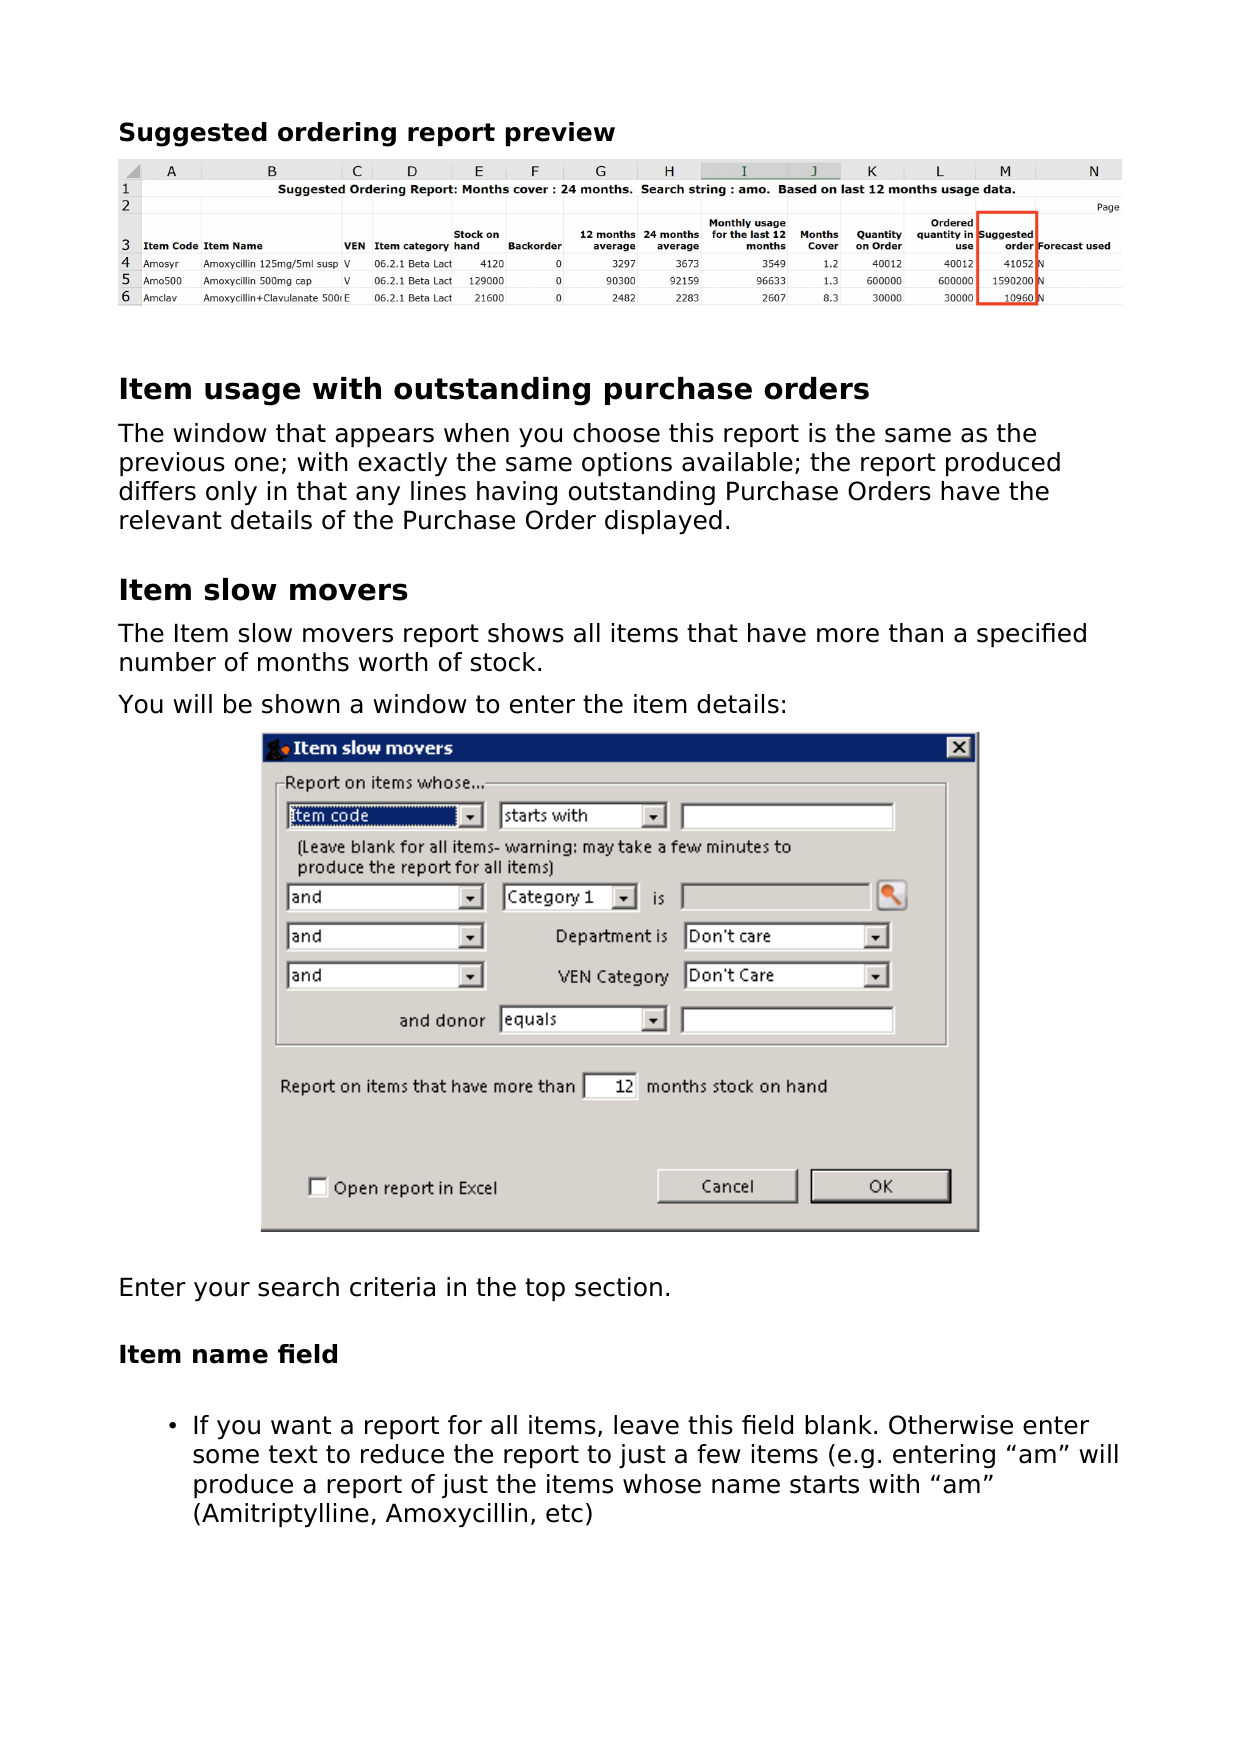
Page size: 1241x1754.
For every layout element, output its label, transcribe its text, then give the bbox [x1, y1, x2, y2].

subtitle Item slow movers [118, 573, 1122, 607]
picture [118, 159, 1123, 306]
picture [260, 732, 980, 1232]
subtitle Item usage with outstanding purchase orders [118, 372, 1122, 406]
text You will be shown a window to enter the item details: [118, 690, 1122, 719]
text The window that appears when you choose this report is the same as the previous one; with exactly the same options available; the report produced differs only in that any lines having outstanding Purchase Orders have the relevant details of the Purchase Order displayed. [118, 419, 1122, 536]
text Enter your search criteria in the top section. [118, 1274, 1122, 1303]
subtitle Suggested ordering report preview [118, 118, 1122, 147]
text The Item slow movers report shows all items that have more than a specified number of months worth of stock. [118, 619, 1122, 678]
subtitle Item name field [118, 1340, 1122, 1369]
list If you want a report for all items, leave this field blank. Otherwise enter some text to reduce the report to just a few items (e.g. entering “am” will produce a report of just the items whose name starts with “am” (Amitriptylline, Amoxycillin, etc) [177, 1411, 1122, 1528]
